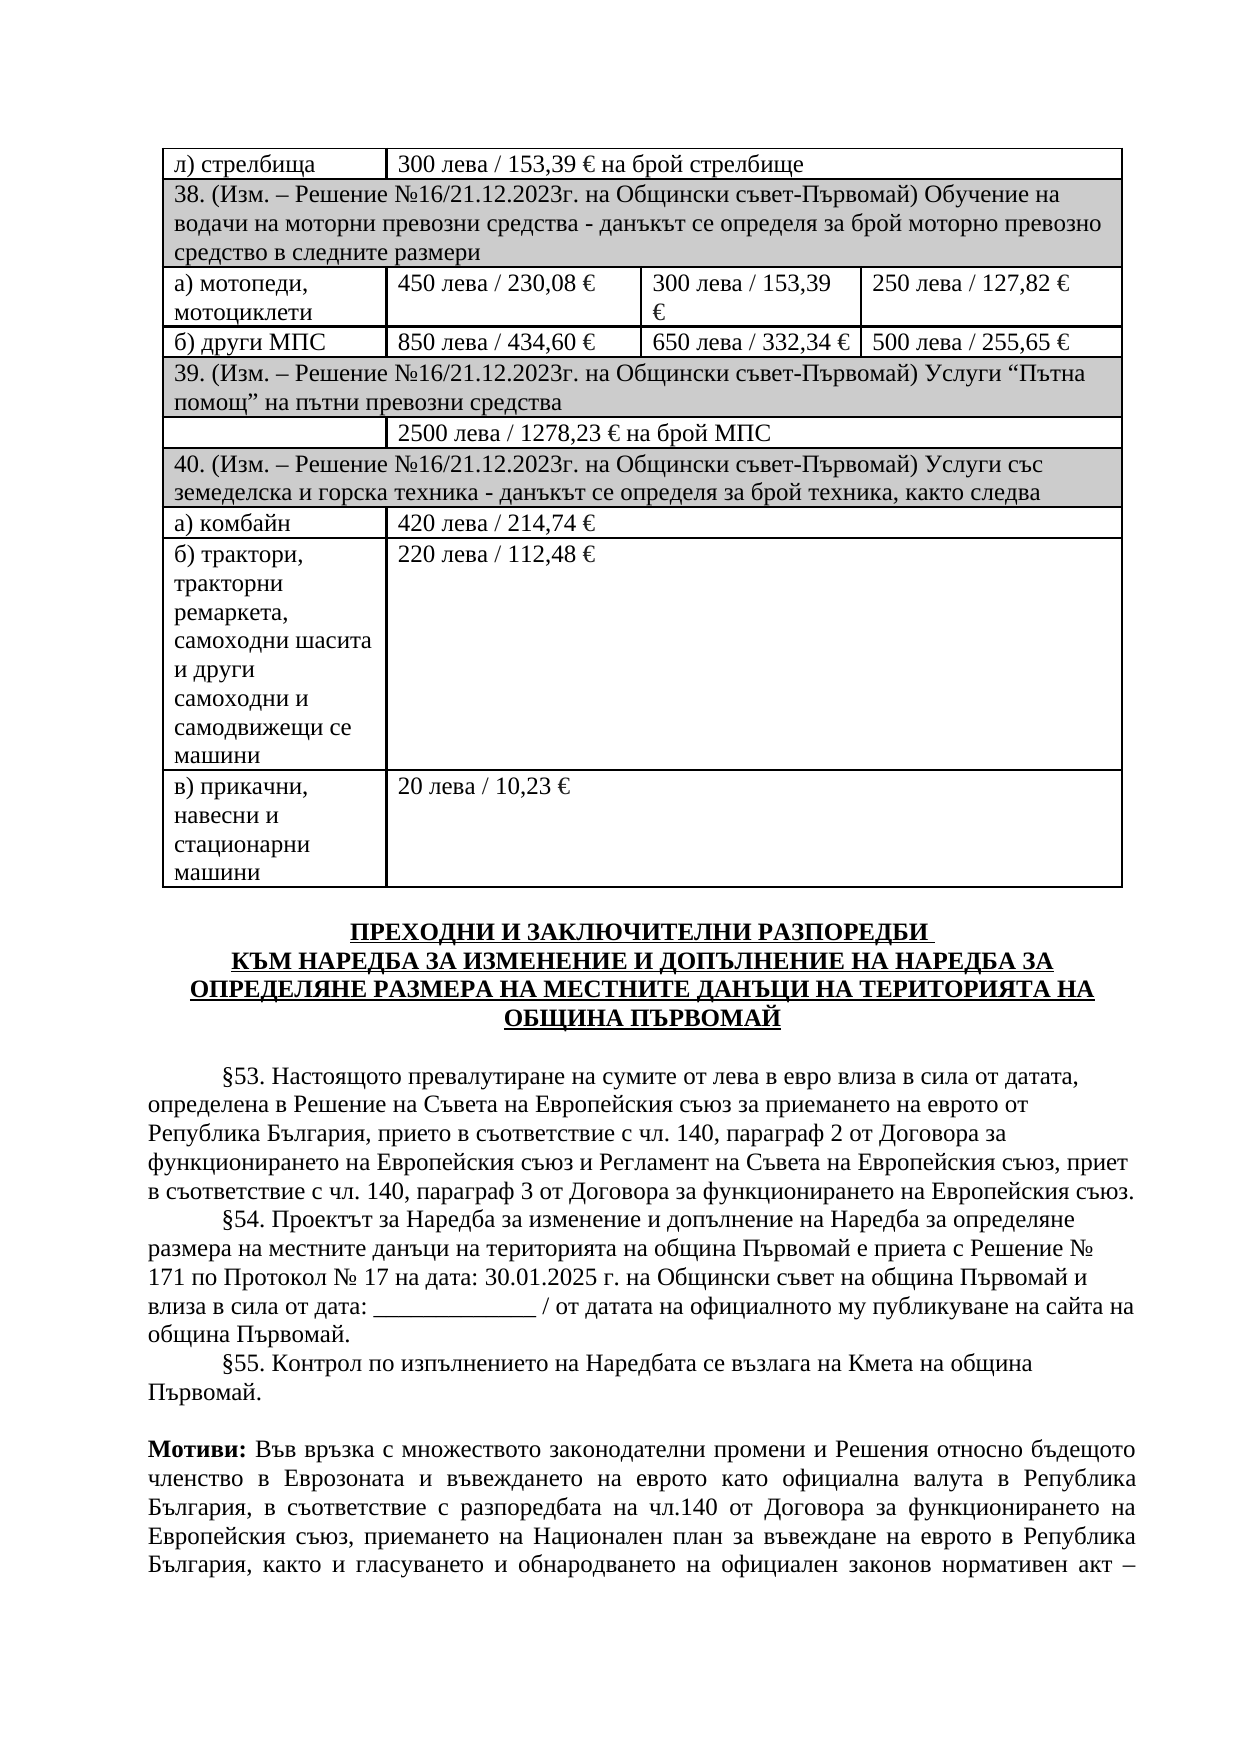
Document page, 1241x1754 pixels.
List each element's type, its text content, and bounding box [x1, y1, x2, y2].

table_cell л) стрелбища [164, 149, 385, 177]
table_cell [164, 418, 385, 447]
table_cell 420 лева / 214,74 € [388, 508, 1121, 537]
text КЪМ НАРЕДБА ЗА ИЗМЕНЕНИЕ И ДОПЪЛНЕНИЕ НА НАРЕДБА ЗА ОПРЕДЕЛЯНЕ РАЗМЕРА НА МЕСТНИТЕ ДАНЪЦИ НА ТЕРИТОРИЯТА НА ОБЩИНА ПЪРВОМАЙ [148, 946, 1137, 1032]
table_cell 2500 лева / 1278,23 € на брой МПС [388, 418, 1121, 447]
table_cell 300 лева / 153,39 € [642, 268, 860, 325]
table_cell 450 лева / 230,08 € [388, 268, 640, 325]
table_cell а) мотопеди, мотоциклети [164, 268, 385, 325]
table_cell б) трактори, тракторни ремаркета, самоходни шасита и други самоходни и самодвижещи се машини [164, 539, 385, 769]
table_cell 220 лева / 112,48 € [388, 539, 1121, 769]
text §54. Проектът за Наредба за изменение и допълнение на Наредба за определяне размера на местните данъци на територията на община Първомай е приета с Решение № 171 по Протокол № 17 на дата: 30.01.2025 г. на Общински съвет на община Първомай и влиза в сила от дата: _____________ / от датата на официалното му публикуване на сайта на община Първомай. [148, 1204, 1137, 1348]
table_cell 40. (Изм. – Решение №16/21.12.2023г. на Общински съвет-Първомай) Услуги със земеделска и горска техника - данъкът се определя за брой техника, както следва [164, 449, 1121, 506]
table_cell 250 лева / 127,82 € [862, 268, 1121, 325]
table_cell б) други МПС [164, 328, 385, 356]
table_cell в) прикачни, навесни и стационарни машини [164, 771, 385, 886]
text Мотиви: Във връзка с множеството законодателни промени и Решения относно бъдещото членство в Еврозоната и въвеждането на еврото като официална валута в Република България, в съответствие с разпоредбата на чл.140 от Договора за функционирането на Европейския съюз, приемането на Национален план за въвеждане на еврото в Република България, както и гласуването и обнародването на официален законов нормативен акт – [148, 1434, 1137, 1578]
table_cell 38. (Изм. – Решение №16/21.12.2023г. на Общински съвет-Първомай) Обучение на водачи на моторни превозни средства - данъкът се определя за брой моторно превозно средство в следните размери [164, 180, 1121, 266]
table_cell а) комбайн [164, 508, 385, 537]
table_cell 850 лева / 434,60 € [388, 328, 640, 356]
text §55. Контрол по изпълнението на Наредбата се възлага на Кмета на община Първомай. [148, 1348, 1137, 1406]
text ПРЕХОДНИ И ЗАКЛЮЧИТЕЛНИ РАЗПОРЕДБИ [148, 917, 1137, 946]
table_cell 300 лева / 153,39 € на брой стрелбище [388, 149, 1121, 177]
table_cell 650 лева / 332,34 € [642, 328, 860, 356]
text §53. Настоящото превалутиране на сумите от лева в евро влиза в сила от датата, определена в Решение на Съвета на Европейския съюз за приемането на еврото от Република България, прието в съответствие с чл. 140, параграф 2 от Договора за функционирането на Европейския съюз и Регламент на Съвета на Европейския съюз, приет в съответствие с чл. 140, параграф 3 от Договора за функционирането на Европейския съюз. [148, 1061, 1137, 1204]
table_cell 39. (Изм. – Решение №16/21.12.2023г. на Общински съвет-Първомай) Услуги “Пътна помощ” на пътни превозни средства [164, 358, 1121, 416]
table_cell 500 лева / 255,65 € [862, 328, 1121, 356]
table_cell 20 лева / 10,23 € [388, 771, 1121, 886]
